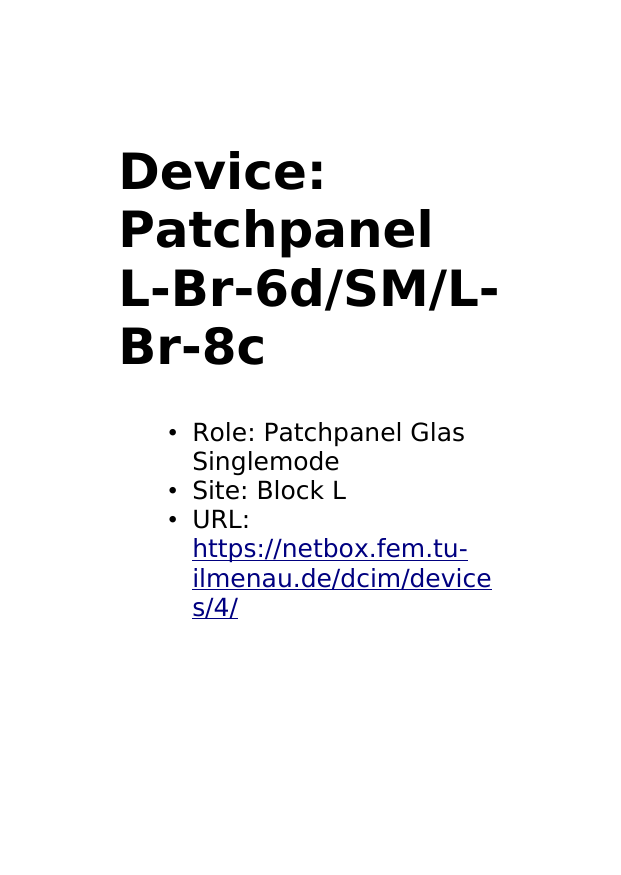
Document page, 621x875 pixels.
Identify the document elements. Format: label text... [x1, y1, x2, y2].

subtitle Device: Patchpanel L-Br-6d/SM/L-Br-8c [118, 143, 502, 376]
list Site: Block L [177, 476, 502, 506]
list Role: Patchpanel Glas Singlemode [177, 418, 502, 476]
list URL: https://netbox.fem.tu-ilmenau.de/dcim/devices/4/ [177, 506, 502, 622]
